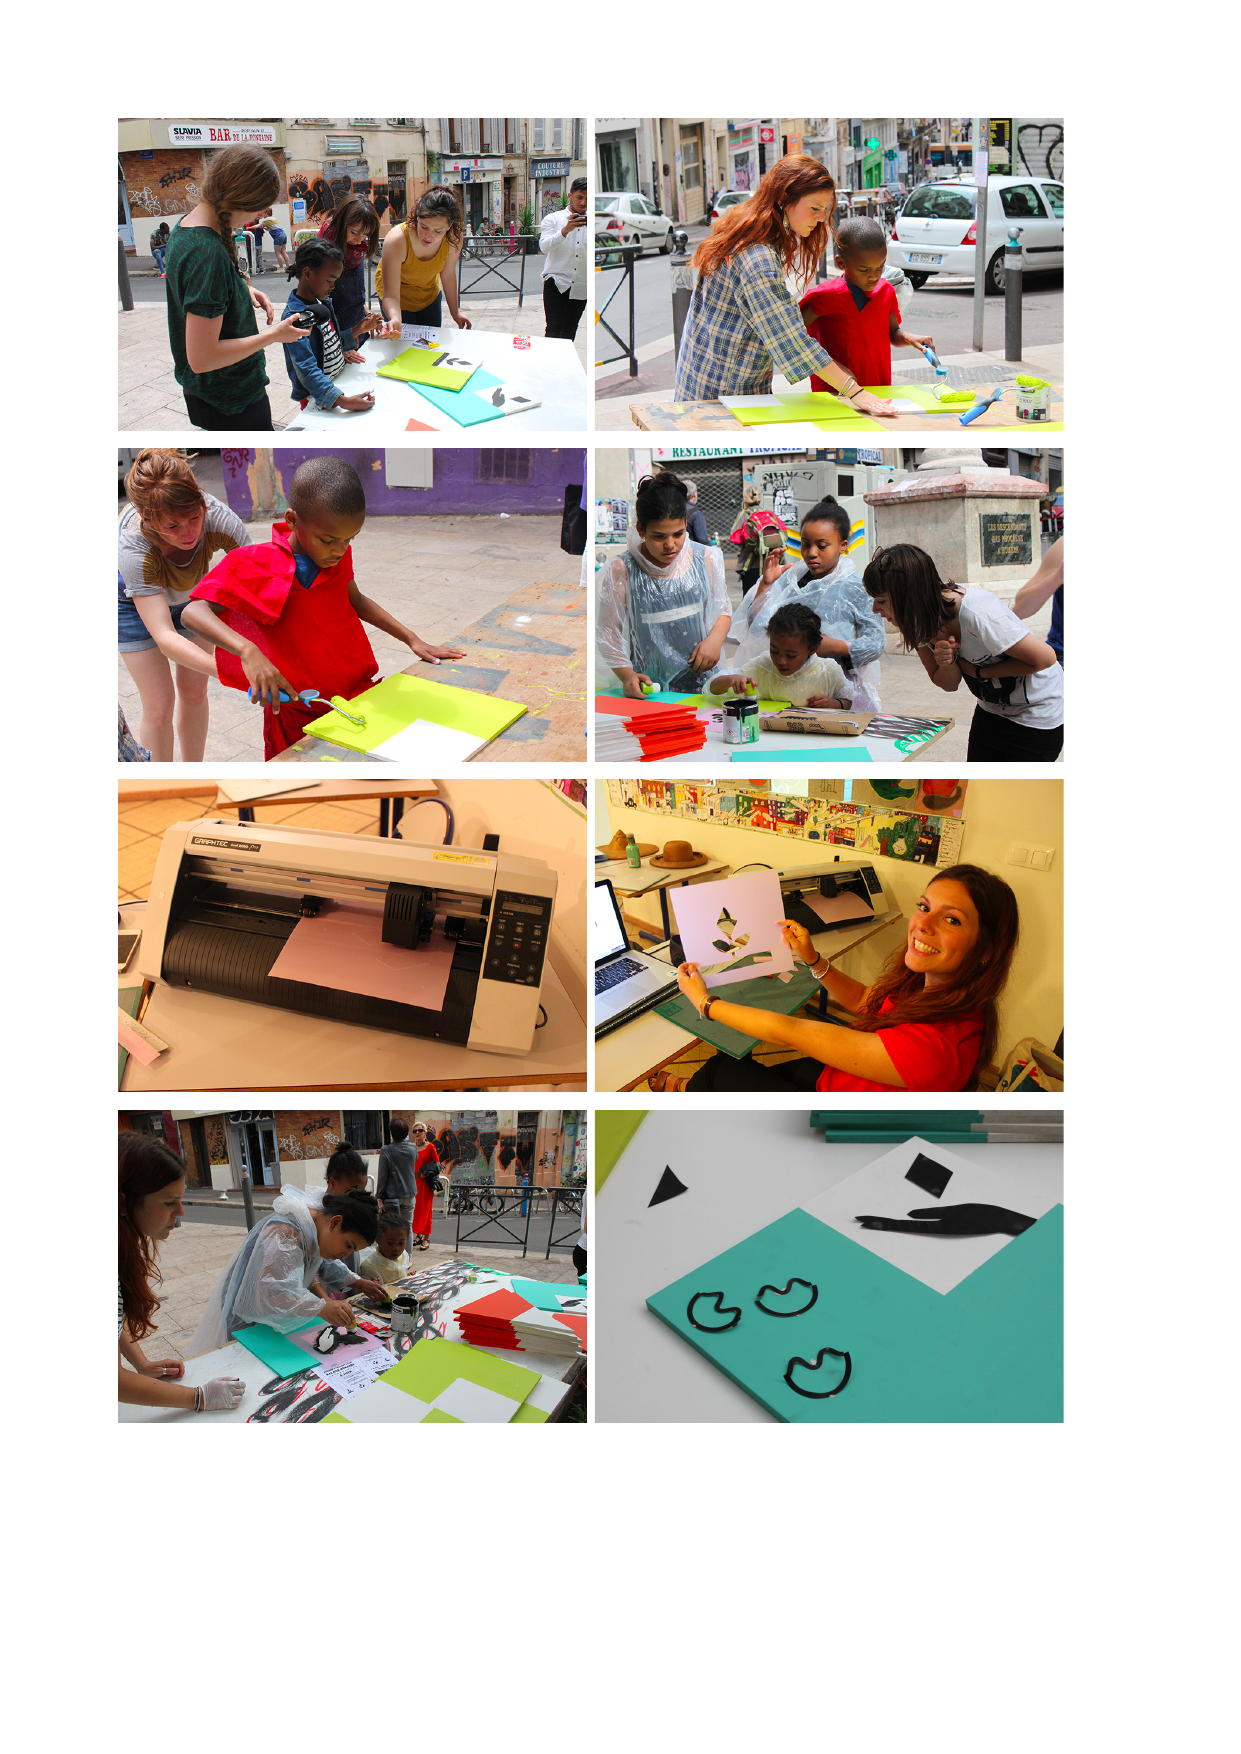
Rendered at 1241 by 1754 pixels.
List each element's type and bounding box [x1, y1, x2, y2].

picture [118, 779, 587, 1092]
picture [594, 448, 1064, 762]
picture [118, 1110, 587, 1423]
picture [594, 1110, 1064, 1423]
picture [118, 118, 587, 431]
picture [594, 118, 1064, 431]
picture [594, 779, 1064, 1092]
picture [118, 448, 587, 762]
